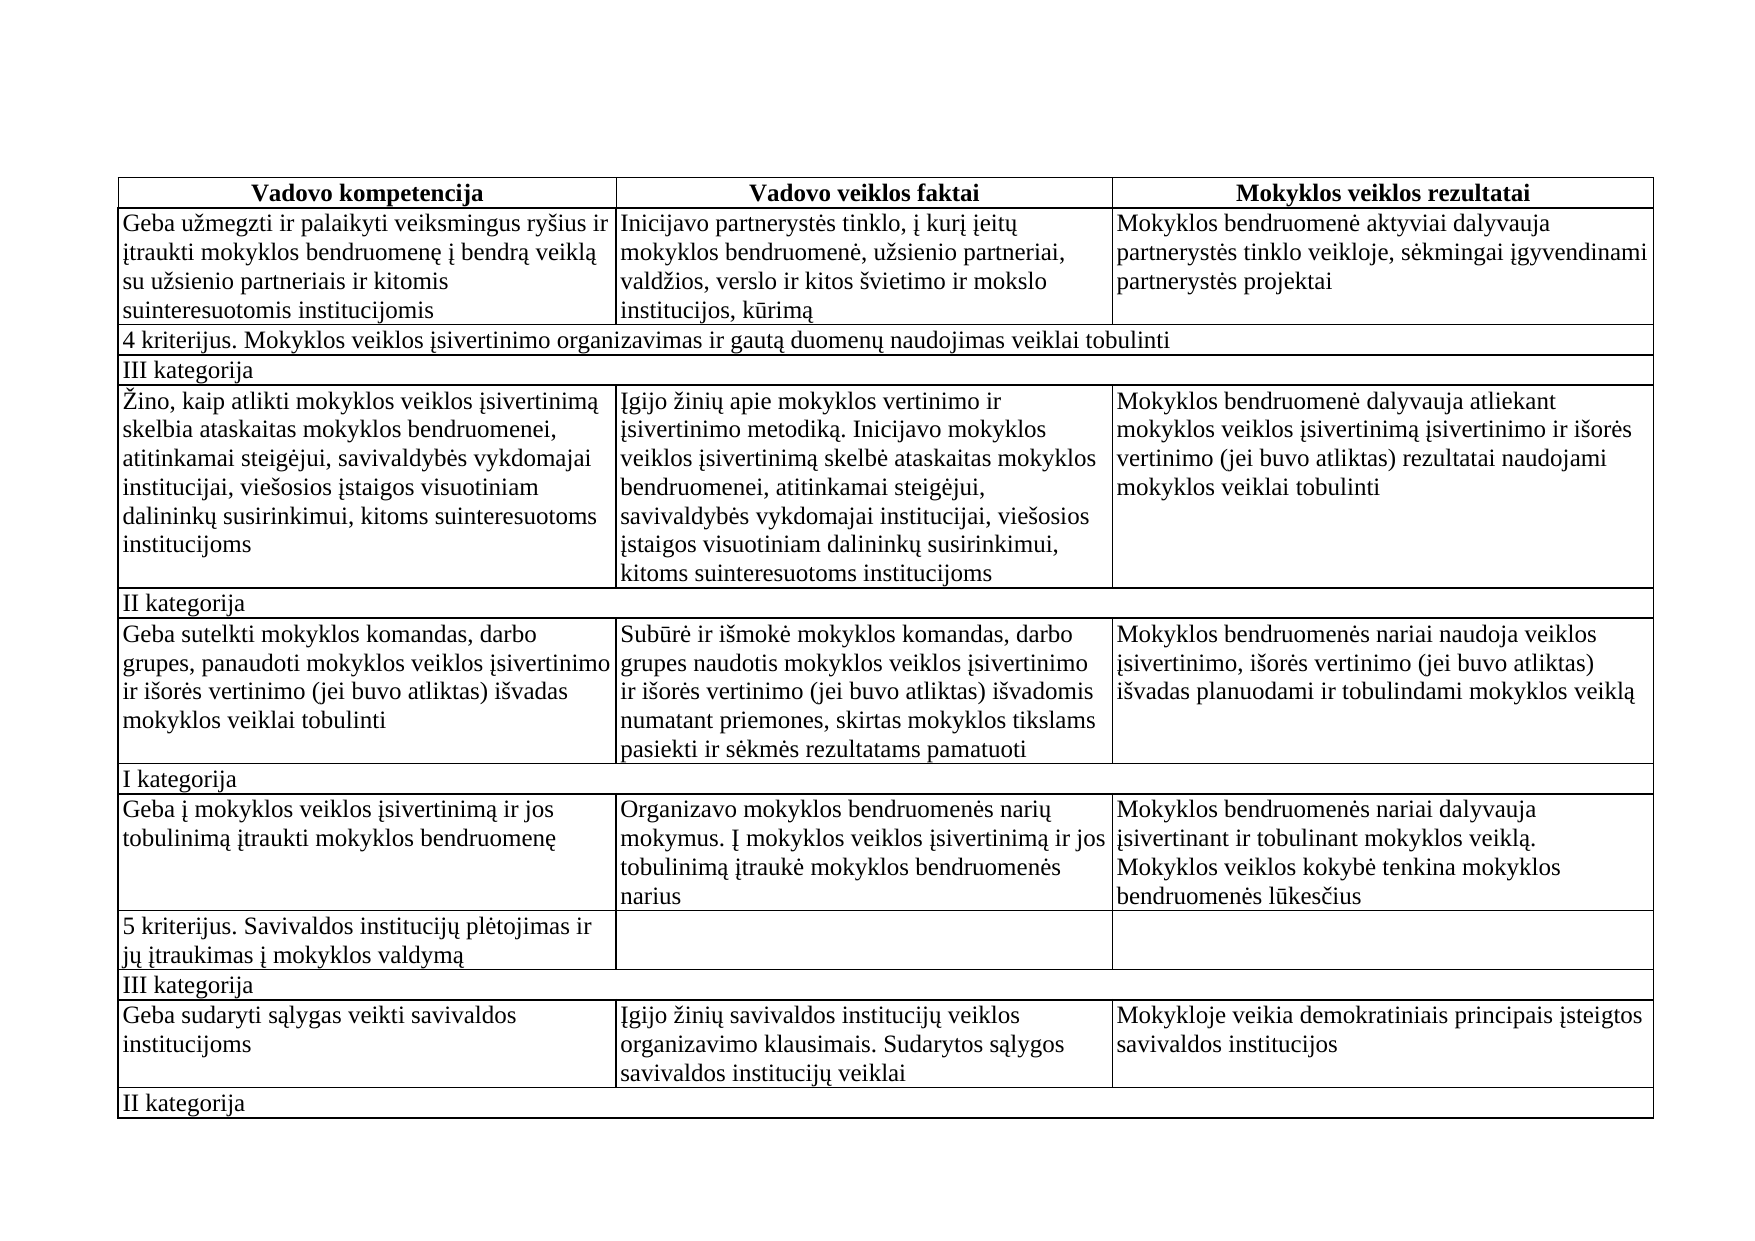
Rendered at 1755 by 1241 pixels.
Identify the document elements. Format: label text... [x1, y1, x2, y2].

table_cell Geba užmegzti ir palaikyti veiksmingus ryšius ir įtraukti mokyklos bendruomenę į bendrą veiklą su užsienio partneriais ir kitomis suinteresuotomis institucijomis [119, 209, 615, 323]
table_cell II kategorija [119, 1088, 1653, 1117]
table_header Vadovo kompetencija [119, 178, 616, 207]
table_header Mokyklos veiklos rezultatai [1113, 178, 1653, 207]
table_cell [1113, 911, 1653, 968]
table_cell Inicijavo partnerystės tinklo, į kurį įeitų mokyklos bendruomenė, užsienio partneriai, valdžios, verslo ir kitos švietimo ir mokslo institucijos, kūrimą [617, 209, 1112, 323]
table_cell Mokyklos bendruomenė dalyvauja atliekant mokyklos veiklos įsivertinimą įsivertinimo ir išorės vertinimo (jei buvo atliktas) rezultatai naudojami mokyklos veiklai tobulinti [1113, 386, 1653, 587]
table_cell II kategorija [119, 589, 1653, 617]
table_cell Subūrė ir išmokė mokyklos komandas, darbo grupes naudotis mokyklos veiklos įsivertinimo ir išorės vertinimo (jei buvo atliktas) išvadomis numatant priemones, skirtas mokyklos tikslams pasiekti ir sėkmės rezultatams pamatuoti [617, 619, 1112, 763]
table_cell III kategorija [119, 356, 1653, 384]
table_cell Geba į mokyklos veiklos įsivertinimą ir jos tobulinimą įtraukti mokyklos bendruomenę [119, 795, 615, 909]
table_header Vadovo veiklos faktai [617, 178, 1112, 207]
table_cell Organizavo mokyklos bendruomenės narių mokymus. Į mokyklos veiklos įsivertinimą ir jos tobulinimą įtraukė mokyklos bendruomenės narius [617, 795, 1112, 909]
table_cell Įgijo žinių apie mokyklos vertinimo ir įsivertinimo metodiką. Inicijavo mokyklos veiklos įsivertinimą skelbė ataskaitas mokyklos bendruomenei, atitinkamai steigėjui, savivaldybės vykdomajai institucijai, viešosios įstaigos visuotiniam dalininkų susirinkimui, kitoms suinteresuotoms institucijoms [617, 386, 1112, 587]
table_cell 5 kriterijus. Savivaldos institucijų plėtojimas ir jų įtraukimas į mokyklos valdymą [119, 911, 615, 968]
table_cell Įgijo žinių savivaldos institucijų veiklos organizavimo klausimais. Sudarytos sąlygos savivaldos institucijų veiklai [617, 1001, 1112, 1087]
table_cell Mokyklos bendruomenės nariai naudoja veiklos įsivertinimo, išorės vertinimo (jei buvo atliktas) išvadas planuodami ir tobulindami mokyklos veiklą [1113, 619, 1653, 763]
table_cell Žino, kaip atlikti mokyklos veiklos įsivertinimą skelbia ataskaitas mokyklos bendruomenei, atitinkamai steigėjui, savivaldybės vykdomajai institucijai, viešosios įstaigos visuotiniam dalininkų susirinkimui, kitoms suinteresuotoms institucijoms [119, 386, 615, 587]
table_cell 4 kriterijus. Mokyklos veiklos įsivertinimo organizavimas ir gautą duomenų naudojimas veiklai tobulinti [119, 325, 1653, 354]
table_cell III kategorija [119, 970, 1653, 999]
table_cell Mokyklos bendruomenė aktyviai dalyvauja partnerystės tinklo veikloje, sėkmingai įgyvendinami partnerystės projektai [1113, 209, 1653, 323]
table_cell Mokyklos bendruomenės nariai dalyvauja įsivertinant ir tobulinant mokyklos veiklą. Mokyklos veiklos kokybė tenkina mokyklos bendruomenės lūkesčius [1113, 795, 1653, 909]
table_cell Mokykloje veikia demokratiniais principais įsteigtos savivaldos institucijos [1113, 1001, 1653, 1087]
table_cell I kategorija [119, 764, 1653, 793]
table_cell [617, 911, 1112, 968]
table_cell Geba sudaryti sąlygas veikti savivaldos institucijoms [119, 1001, 615, 1087]
table_cell Geba sutelkti mokyklos komandas, darbo grupes, panaudoti mokyklos veiklos įsivertinimo ir išorės vertinimo (jei buvo atliktas) išvadas mokyklos veiklai tobulinti [119, 619, 615, 763]
